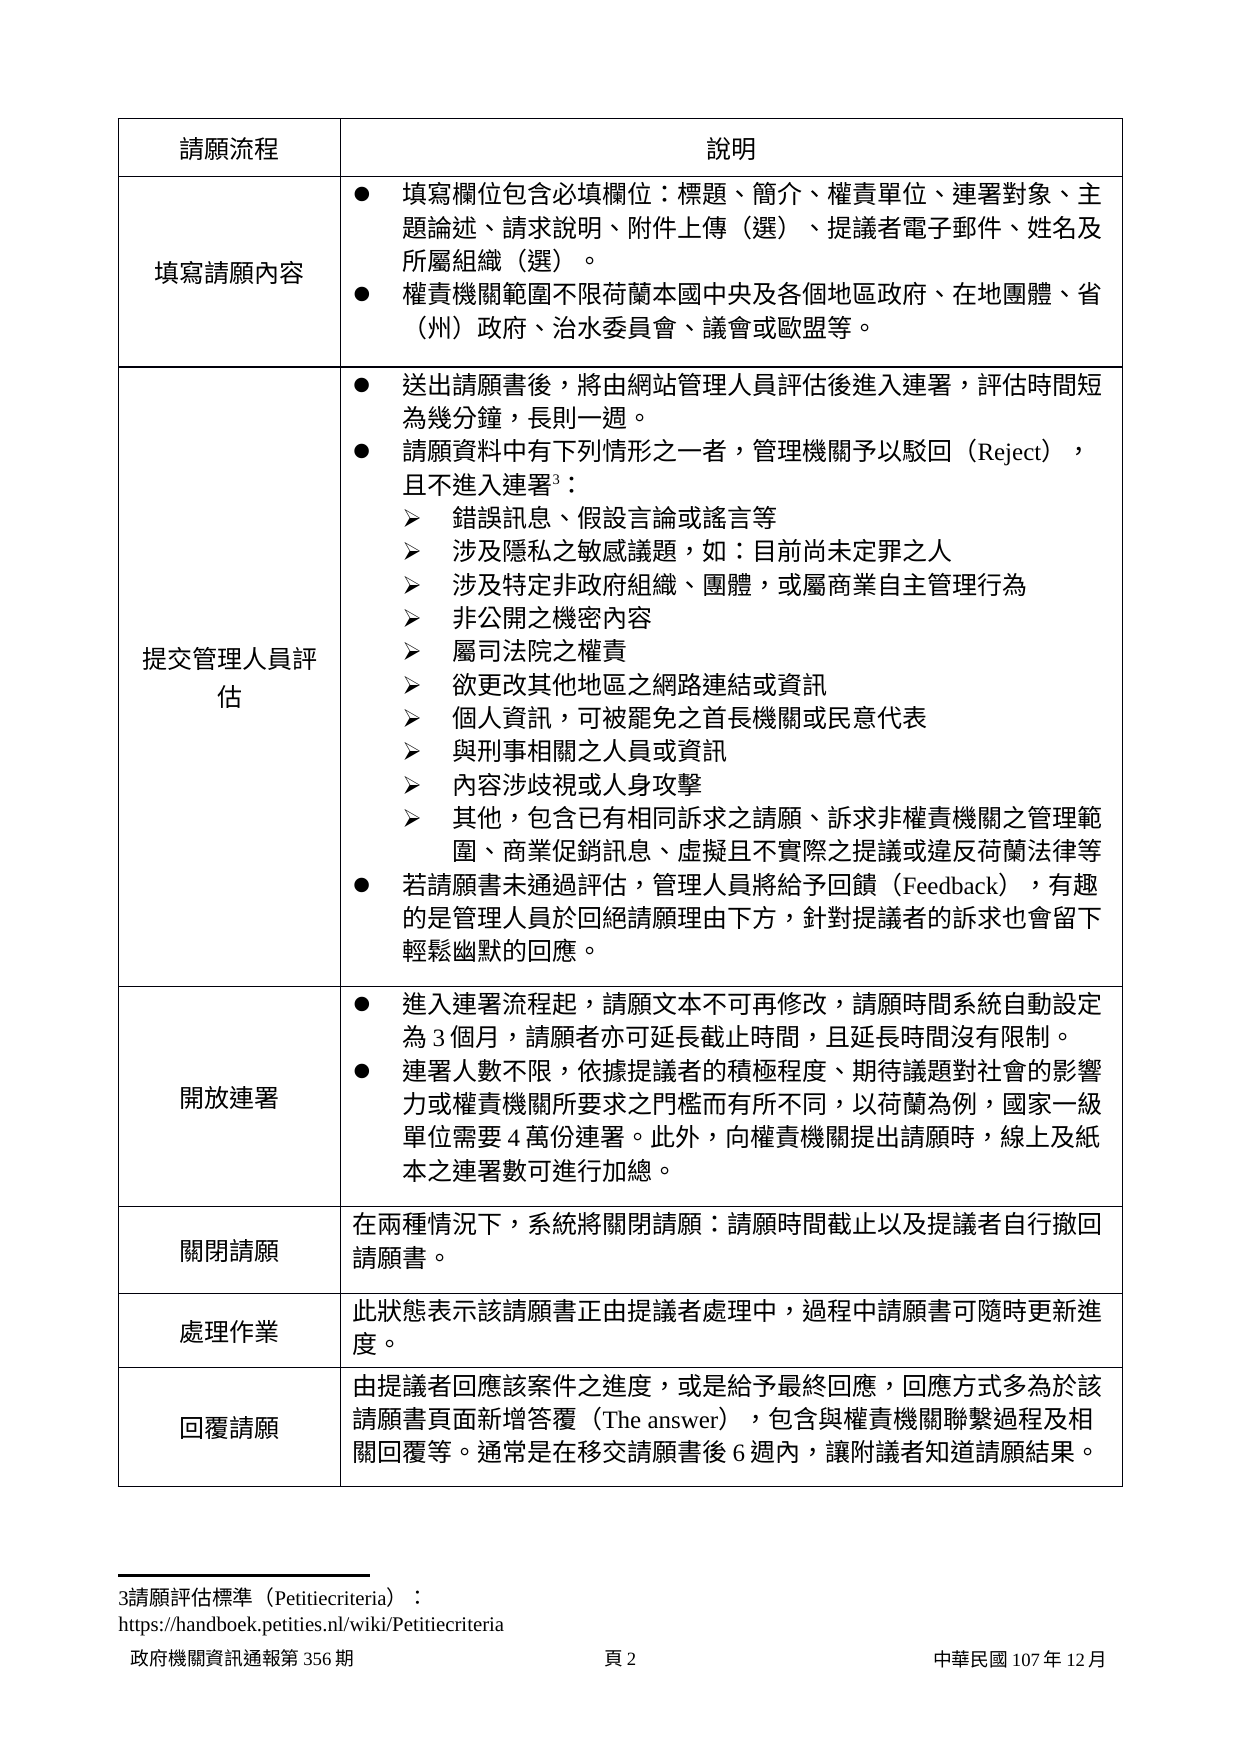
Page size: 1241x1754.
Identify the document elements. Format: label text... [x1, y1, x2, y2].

table_cell 在兩種情況下，系統將關閉請願：請願時間截止以及提議者自行撤回請願書。 [341, 1207, 1122, 1293]
table_cell 填寫請願內容 [119, 177, 340, 366]
table_cell 開放連署 [119, 987, 340, 1206]
table_cell 填寫欄位包含必填欄位：標題、簡介、權責單位、連署對象、主題論述、請求說明、附件上傳（選）、提議者電子郵件、姓名及所屬組織（選）。 權責機關範圍不限荷蘭本國中央及各個地區政府、在地團體、省（州）政府、治水委員會、議會或歐盟等。 [341, 177, 1122, 366]
table_header 請願流程 [119, 119, 340, 176]
table_cell 關閉請願 [119, 1207, 340, 1293]
table_cell 進入連署流程起，請願文本不可再修改，請願時間系統自動設定為3個月，請願者亦可延長截止時間，且延長時間沒有限制。 連署人數不限，依據提議者的積極程度、期待議題對社會的影響力或權責機關所要求之門檻而有所不同，以荷蘭為例，國家一級單位需要4萬份連署。此外，向權責機關提出請願時，線上及紙本之連署數可進行加總。 [341, 987, 1122, 1206]
table_cell 回覆請願 [119, 1368, 340, 1486]
table_cell 此狀態表示該請願書正由提議者處理中，過程中請願書可隨時更新進度。 [341, 1294, 1122, 1367]
table_cell 處理作業 [119, 1294, 340, 1367]
table_cell 提交管理人員評估 [119, 368, 340, 986]
table_cell 由提議者回應該案件之進度，或是給予最終回應，回應方式多為於該請願書頁面新增答覆（The answer），包含與權責機關聯繫過程及相關回覆等。通常是在移交請願書後6週內，讓附議者知道請願結果。 [341, 1368, 1122, 1486]
table_cell 送出請願書後，將由網站管理人員評估後進入連署，評估時間短為幾分鐘，長則一週。 請願資料中有下列情形之一者，管理機關予以駁回（Reject），且不進入連署： 錯誤訊息、假設言論或謠言等 涉及隱私之敏感議題，如：目前尚未定罪之人 涉及特定非政府組織、團體，或屬商業自主管理行為 非公開之機密內容 屬司法院之權責 欲更改其他地區之網路連結或資訊 個人資訊，可被罷免之首長機關或民意代表 與刑事相關之人員或資訊 內容涉歧視或人身攻擊 其他，包含已有相同訴求之請願、訴求非權責機關之管理範圍、商業促銷訊息、虛擬且不實際之提議或違反荷蘭法律等 若請願書未通過評估，管理人員將給予回饋（Feedback），有趣的是管理人員於回絕請願理由下方，針對提議者的訴求也會留下輕鬆幽默的回應。 [341, 368, 1122, 986]
table_header 說明 [341, 119, 1122, 176]
